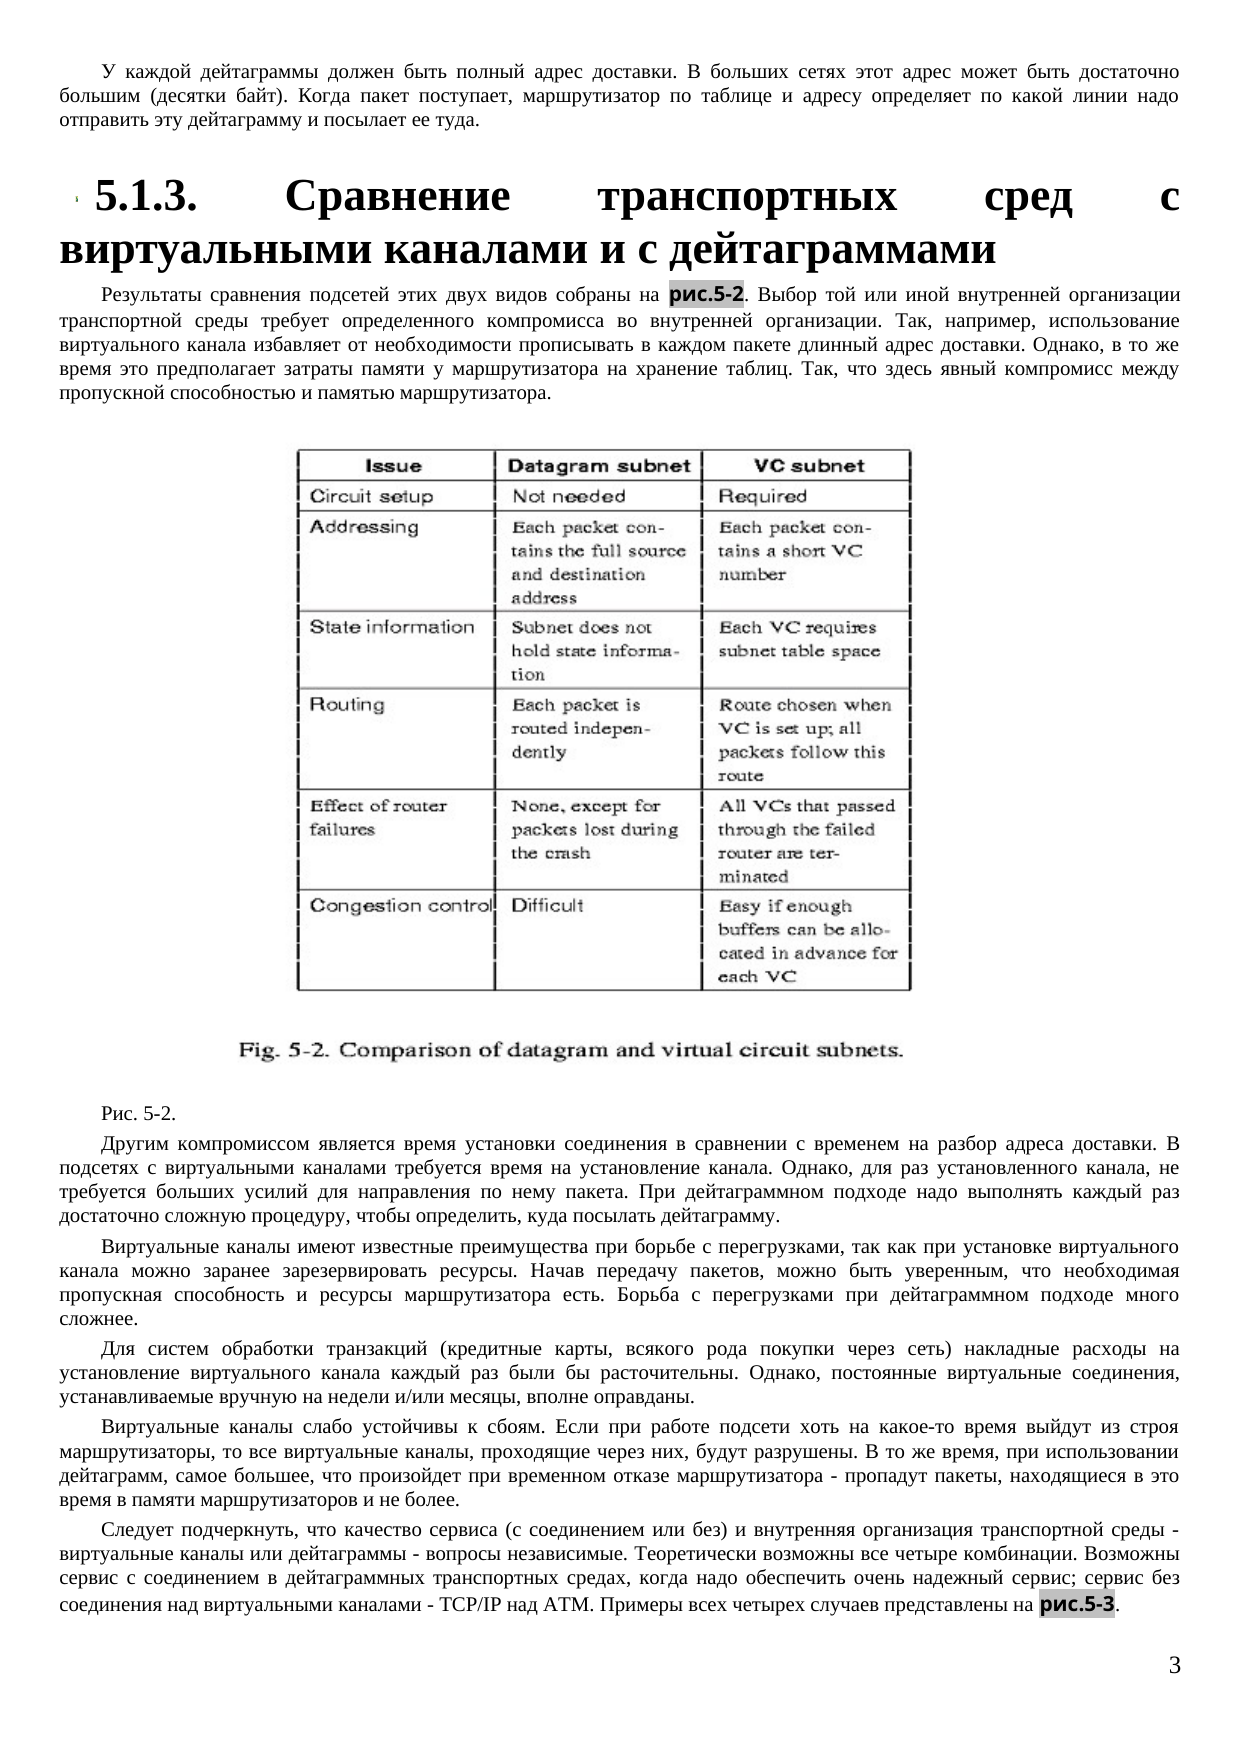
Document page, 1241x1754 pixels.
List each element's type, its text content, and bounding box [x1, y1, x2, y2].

text Виртуальные каналы имеют известные преимущества при борьбе с перегрузками, так как при установке виртуального канала можно заранее зарезервировать ресурсы. Начав передачу пакетов, можно быть уверенным, что необходимая пропускная способность и ресурсы маршрутизатора есть. Борьба с перегрузками при дейтаграммном подходе много сложнее. [59, 1233, 1181, 1330]
text У каждой дейтаграммы должен быть полный адрес доставки. В больших сетях этот адрес может быть достаточно большим (десятки байт). Когда пакет поступает, маршрутизатор по таблице и адресу определяет по какой линии надо отправить эту дейтаграмму и посылает ее туда. [59, 59, 1181, 131]
text Для систем обработки транзакций (кредитные карты, всякого рода покупки через сеть) накладные расходы на установление виртуального канала каждый раз были бы расточительны. Однако, постоянные виртуальные соединения, устанавливаемые вручную на недели и/или месяцы, вполне оправданы. [59, 1336, 1181, 1408]
picture [117, 419, 1098, 1081]
text Следует подчеркнуть, что качество сервиса (с соединением или без) и внутренняя организация транспортной среды - виртуальные каналы или дейтаграммы - вопросы независимые. Теоретически возможны все четыре комбинации. Возможны сервис с соединением в дейтаграммных транспортных средах, когда надо обеспечить очень надежный сервис; сервис без соединения над виртуальными каналами - TCP/IP над АТМ. Примеры всех четырех случаев представлены на рис.5-3. [59, 1517, 1181, 1618]
text Результаты сравнения подсетей этих двух видов собраны на рис.5-2. Выбор той или иной внутренней организации транспортной среды требует определенного компромисса во внутренней организации. Так, например, использование виртуального канала избавляет от необходимости прописывать в каждом пакете длинный адрес доставки. Однако, в то же время это предполагает затраты памяти у маршрутизатора на хранение таблиц. Так, что здесь явный компромисс между пропускной способностью и памятью маршрутизатора. [59, 279, 1181, 404]
text Виртуальные каналы слабо устойчивы к сбоям. Если при работе подсети хоть на какое-то время выйдут из строя маршрутизаторы, то все виртуальные каналы, проходящие через них, будут разрушены. В то же время, при использовании дейтаграмм, самое большее, что произойдет при временном отказе маршрутизатора - пропадут пакеты, находящиеся в это время в памяти маршрутизаторов и не более. [59, 1414, 1181, 1511]
text Рис. 5-2. [59, 1101, 1181, 1125]
subtitle 5.1.3. Сравнение транспортных сред с виртуальными каналами и с дейтаграммами [59, 168, 1181, 273]
text Другим компромиссом является время установки соединения в сравнении с временем на разбор адреса доставки. В подсетях с виртуальными каналами требуется время на установление канала. Однако, для раз установленного канала, не требуется больших усилий для направления по нему пакета. При дейтаграммном подходе надо выполнять каждый раз достаточно сложную процедуру, чтобы определить, куда посылать дейтаграмму. [59, 1131, 1181, 1227]
